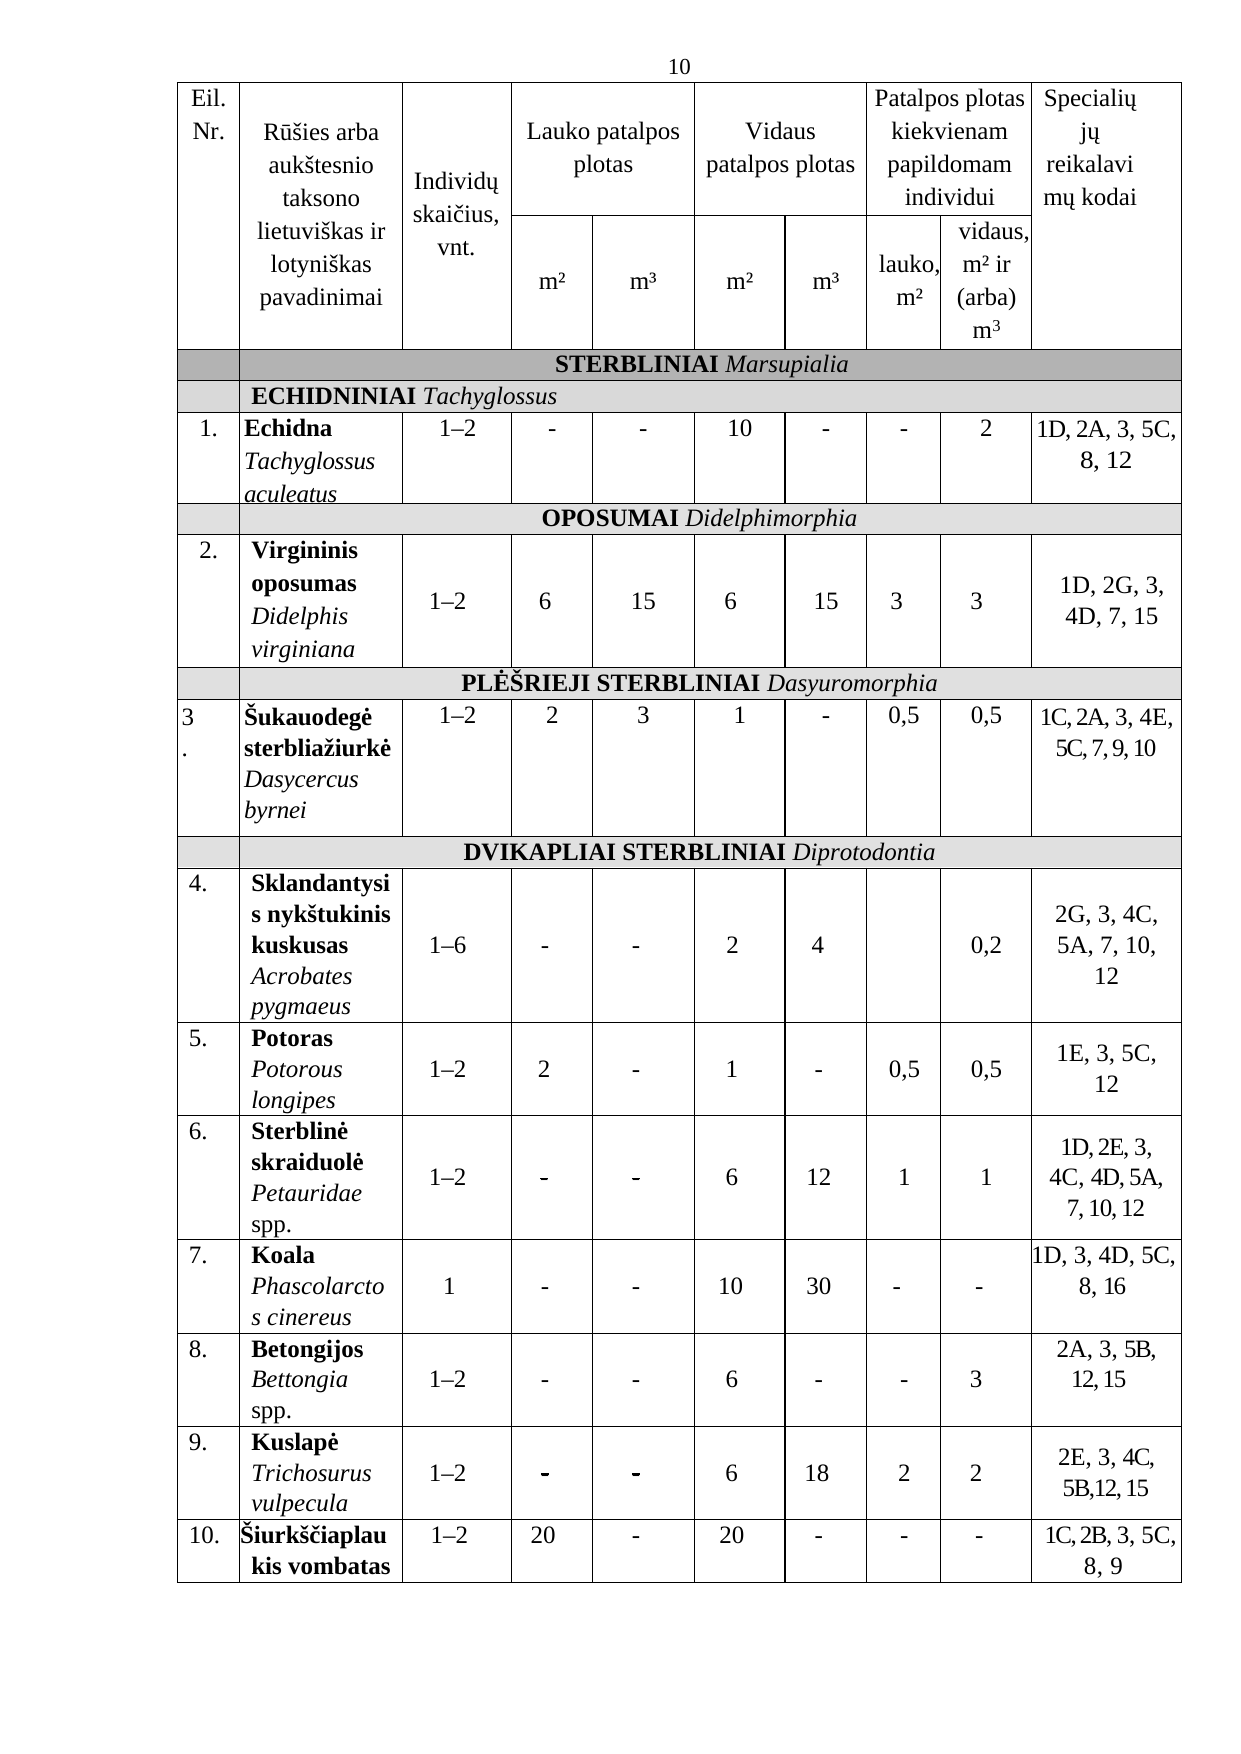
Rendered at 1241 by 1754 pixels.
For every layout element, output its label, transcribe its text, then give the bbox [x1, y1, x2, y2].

table_cell Betongijos Bettongia spp. [240, 1334, 402, 1426]
table_cell - [512, 413, 592, 502]
table_cell 0,5 [941, 700, 1031, 836]
table_cell 5. [178, 1023, 239, 1115]
table_cell [867, 869, 940, 1022]
table_cell 1. [178, 413, 239, 502]
table_cell 10. [178, 1520, 239, 1582]
table_cell 1D, 2G, 3, 4D, 7, 15 [1032, 535, 1181, 667]
table_cell - [867, 1520, 940, 1582]
table_cell 2. [178, 535, 239, 667]
table_cell 20 [512, 1520, 592, 1582]
table_cell 1 [695, 700, 784, 836]
table_cell 15 [593, 535, 694, 667]
table_cell 1–2 [403, 1520, 511, 1582]
table_cell 1–2 [403, 700, 511, 836]
table_cell - [786, 1334, 866, 1426]
table_cell 4. [178, 869, 239, 1022]
table_cell 6 [695, 1334, 784, 1426]
table_cell 6. [178, 1116, 239, 1239]
table_cell 1D, 2E, 3, 4C, 4D, 5A, 7, 10, 12 [1032, 1116, 1181, 1239]
table_cell 10 [695, 1240, 784, 1333]
table_cell 2 [867, 1427, 940, 1519]
table_cell 12 [786, 1116, 866, 1239]
table_cell 10 [695, 413, 784, 502]
table_cell 2 [512, 700, 592, 836]
table_header Patalpos plotas kiekvienam papildomam individui [867, 83, 1031, 215]
table_cell - [593, 1023, 694, 1115]
table_cell - [593, 1334, 694, 1426]
table_cell - [593, 1520, 694, 1582]
table_cell Koala Phascolarctos cinereus [240, 1240, 402, 1333]
table_cell 1C, 2B, 3, 5C, 8, 9 [1032, 1520, 1181, 1582]
table_cell [178, 668, 239, 699]
table_cell - [512, 1116, 592, 1239]
table_cell Kuslapė Trichosurus vulpecula [240, 1427, 402, 1519]
table_cell STERBLINIAI Marsupialia [240, 350, 1181, 380]
table_cell 1–2 [403, 535, 511, 667]
table_cell 3. [178, 700, 239, 836]
table_header Eil. Nr. [178, 83, 239, 348]
table_cell 3 [941, 1334, 1031, 1426]
table_cell - [593, 1427, 694, 1519]
table_cell 2 [941, 1427, 1031, 1519]
table_cell - [786, 1520, 866, 1582]
table_header Rūšies arba aukštesnio taksono lietuviškas ir lotyniškas pavadinimai [240, 83, 402, 348]
table_header Specialiųjų reikalavimų kodai [1032, 83, 1181, 348]
table_cell m³ [593, 216, 694, 348]
table_cell 1–2 [403, 1427, 511, 1519]
table_cell 0,5 [867, 1023, 940, 1115]
table_cell m³ [786, 216, 866, 348]
table_cell 6 [695, 535, 784, 667]
table_cell Potoras Potorous longipes [240, 1023, 402, 1115]
table_cell 1 [867, 1116, 940, 1239]
table_cell 2 [941, 413, 1031, 502]
table_cell - [593, 413, 694, 502]
table_cell 3 [593, 700, 694, 836]
table_cell 2 [695, 869, 784, 1022]
table_cell 18 [786, 1427, 866, 1519]
table_cell 30 [786, 1240, 866, 1333]
table_cell 20 [695, 1520, 784, 1582]
table_cell 1–2 [403, 1023, 511, 1115]
table_cell - [512, 1334, 592, 1426]
table_cell 1D, 2A, 3, 5C, 8, 12 [1032, 413, 1181, 502]
table_cell 8. [178, 1334, 239, 1426]
table_cell 1–6 [403, 869, 511, 1022]
table_cell Šukauodegė sterbliažiurkė Dasycercus byrnei [240, 700, 402, 836]
table_cell 1C, 2A, 3, 4E, 5C, 7, 9, 10 [1032, 700, 1181, 836]
table_cell 1 [941, 1116, 1031, 1239]
table_cell - [512, 869, 592, 1022]
table_cell [178, 381, 239, 412]
table_cell - [786, 700, 866, 836]
table_cell Sterblinė skraiduolė Petauridae spp. [240, 1116, 402, 1239]
table_cell 9. [178, 1427, 239, 1519]
table_cell 1–2 [403, 1334, 511, 1426]
table_cell - [867, 1334, 940, 1426]
table_cell 1D, 3, 4D, 5C, 8, 16 [1032, 1240, 1181, 1333]
table_cell m² [695, 216, 784, 348]
table_cell 0,5 [941, 1023, 1031, 1115]
table_cell ECHIDNINIAI Tachyglossus [240, 381, 1181, 412]
table_cell 2E, 3, 4C, 5B,12, 15 [1032, 1427, 1181, 1519]
table_cell - [512, 1240, 592, 1333]
table_cell 1–2 [403, 1116, 511, 1239]
table_cell 1 [695, 1023, 784, 1115]
table_cell - [786, 413, 866, 502]
table_cell [178, 504, 239, 534]
table_cell 1–2 [403, 413, 511, 502]
table_cell 2A, 3, 5B, 12, 15 [1032, 1334, 1181, 1426]
table_cell - [786, 1023, 866, 1115]
table_cell 6 [695, 1116, 784, 1239]
table_cell 2 [512, 1023, 592, 1115]
table_cell - [941, 1520, 1031, 1582]
table_cell 0,2 [941, 869, 1031, 1022]
table_header Individų skaičius, vnt. [403, 83, 511, 348]
table_cell 6 [512, 535, 592, 667]
table_cell 3 [941, 535, 1031, 667]
table_cell 1E, 3, 5C, 12 [1032, 1023, 1181, 1115]
table_cell 4 [786, 869, 866, 1022]
table_cell - [867, 1240, 940, 1333]
table_cell Virgininis oposumas Didelphis virginiana [240, 535, 402, 667]
table_header Vidaus patalpos plotas [695, 83, 866, 215]
table_cell - [941, 1240, 1031, 1333]
table_cell m² [512, 216, 592, 348]
table_cell 2G, 3, 4C, 5A, 7, 10, 12 [1032, 869, 1181, 1022]
table_header Lauko patalpos plotas [512, 83, 694, 215]
table_cell 15 [786, 535, 866, 667]
table_cell PLĖŠRIEJI STERBLINIAI Dasyuromorphia [240, 668, 1181, 699]
table_cell - [867, 413, 940, 502]
table_cell Šiurkščiaplaukis vombatas [240, 1520, 402, 1582]
table_cell 1 [403, 1240, 511, 1333]
table_cell Echidna Tachyglossus aculeatus [334, 413, 402, 502]
table_cell [178, 837, 239, 867]
table_cell - [593, 1240, 694, 1333]
table_cell DVIKAPLIAI STERBLINIAI Diprotodontia [240, 837, 1181, 867]
table_cell 0,5 [867, 700, 940, 836]
table_cell - [593, 869, 694, 1022]
table_cell 6 [695, 1427, 784, 1519]
table_cell vidaus, m² ir (arba) m3 [941, 216, 1031, 348]
table_cell 3 [867, 535, 940, 667]
table_cell OPOSUMAI Didelphimorphia [240, 504, 1181, 534]
table_cell 7. [178, 1240, 239, 1333]
table_cell [178, 350, 239, 380]
table_cell - [512, 1427, 592, 1519]
table_cell Sklandantysis nykštukinis kuskusas Acrobates pygmaeus [240, 869, 402, 1022]
table_cell - [593, 1116, 694, 1239]
table_cell lauko, m² [867, 216, 940, 348]
